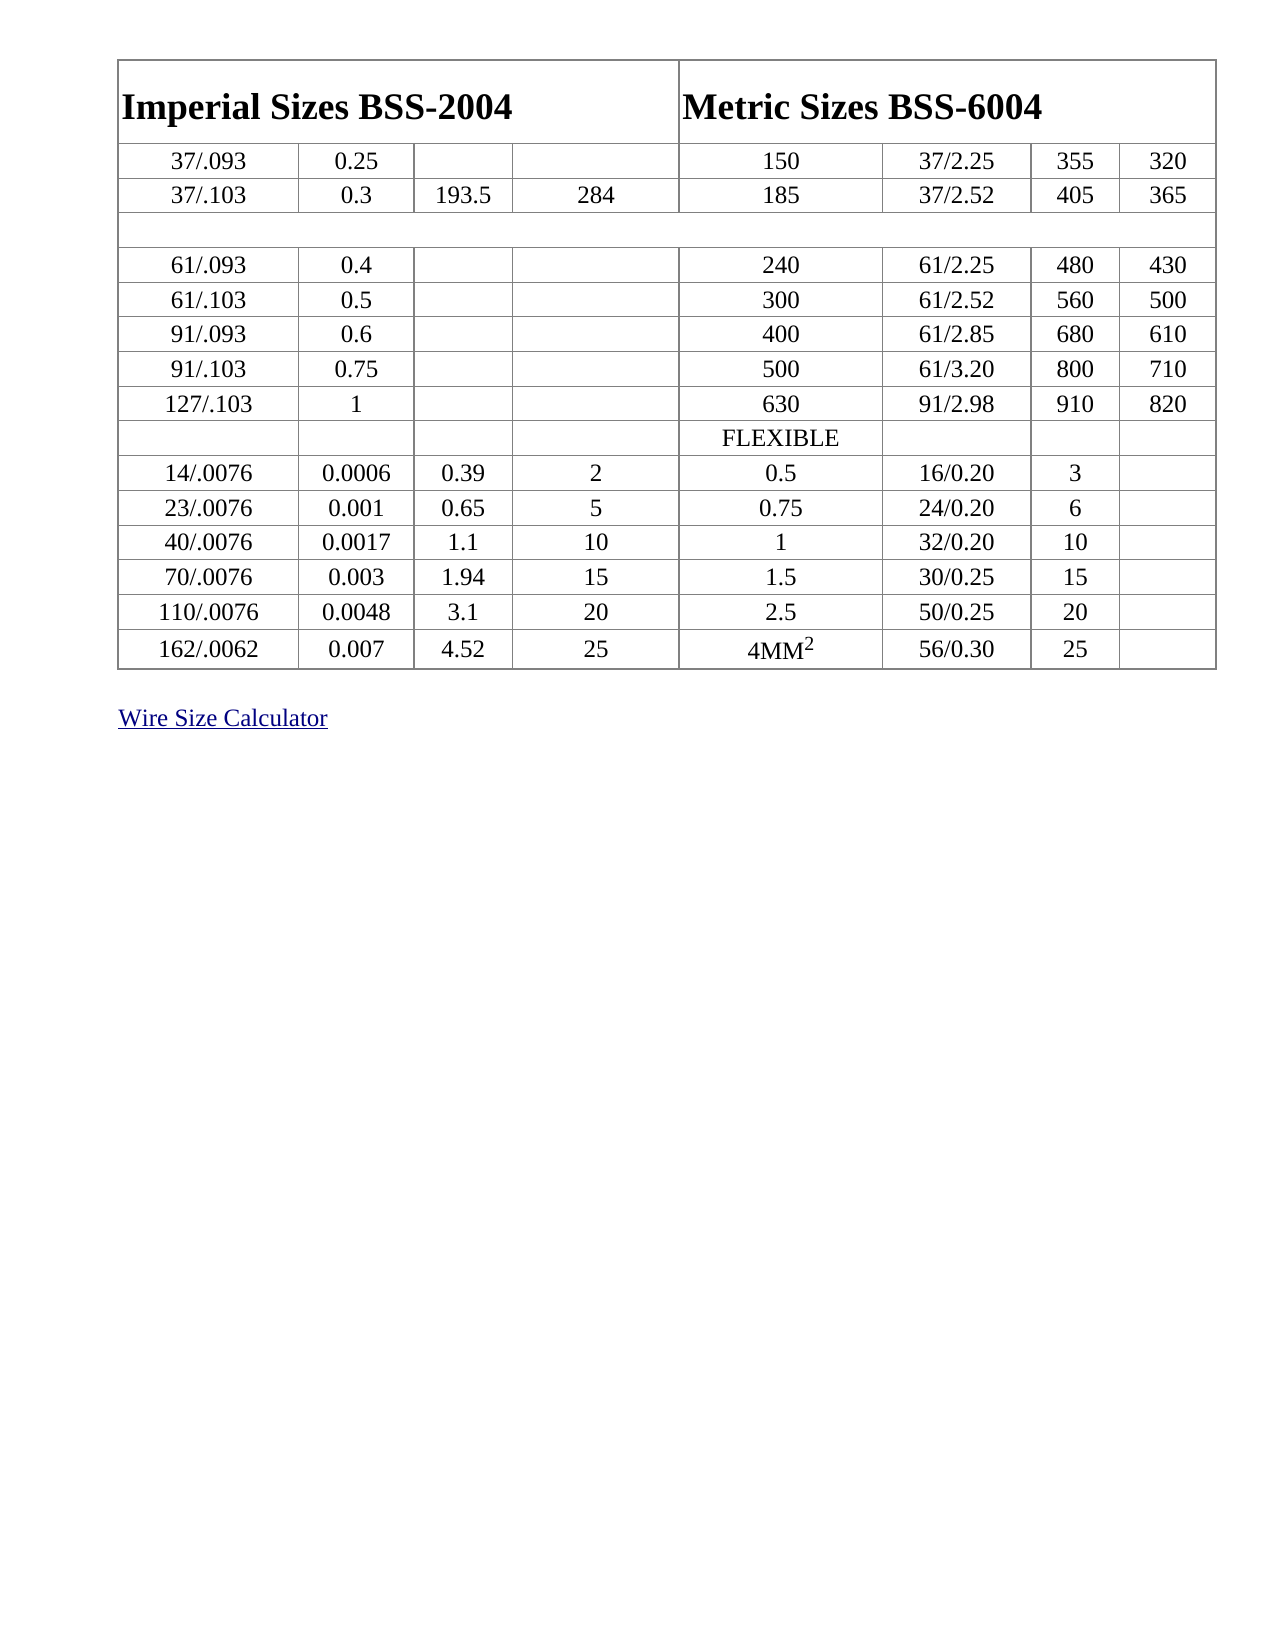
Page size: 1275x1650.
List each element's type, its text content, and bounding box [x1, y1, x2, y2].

table_cell 30/0.25 [883, 560, 1030, 594]
table_cell 150 [680, 144, 882, 178]
table_cell [1120, 526, 1215, 559]
table_cell 2.5 [680, 595, 882, 628]
table_cell [1120, 630, 1215, 668]
table_cell [415, 248, 512, 282]
table_cell [415, 283, 512, 316]
table_cell 240 [680, 248, 882, 282]
table_cell [1120, 595, 1215, 628]
table_cell 61/.103 [119, 283, 298, 316]
table_cell 0.6 [299, 317, 413, 351]
table_cell 14/.0076 [119, 456, 298, 490]
table_cell 320 [1120, 144, 1215, 178]
table_cell 70/.0076 [119, 560, 298, 594]
table_cell 500 [680, 352, 882, 386]
table_cell 0.25 [299, 144, 413, 178]
table_cell 1.1 [415, 526, 512, 559]
table_cell [1032, 421, 1119, 455]
table_cell 37/2.52 [883, 179, 1030, 212]
table_cell 4MM2 [680, 630, 882, 668]
table_cell [513, 421, 678, 455]
table_cell 61/.093 [119, 248, 298, 282]
table_cell 25 [513, 630, 678, 668]
table_cell 355 [1032, 144, 1119, 178]
table_cell 710 [1120, 352, 1215, 386]
table_cell [513, 352, 678, 386]
table_cell 3 [1032, 456, 1119, 490]
table_cell 0.65 [415, 491, 512, 524]
table_cell [299, 421, 413, 455]
table_cell 50/0.25 [883, 595, 1030, 628]
table_cell 110/.0076 [119, 595, 298, 628]
table_cell [513, 144, 678, 178]
table_cell 61/2.52 [883, 283, 1030, 316]
table_cell 20 [513, 595, 678, 628]
table_cell 800 [1032, 352, 1119, 386]
table_cell 2 [513, 456, 678, 490]
table_cell 0.0006 [299, 456, 413, 490]
table_cell [513, 248, 678, 282]
table_cell 405 [1032, 179, 1119, 212]
table_cell 5 [513, 491, 678, 524]
table_cell 1 [299, 387, 413, 420]
table_cell 0.007 [299, 630, 413, 668]
table_cell 680 [1032, 317, 1119, 351]
table_cell 91/.103 [119, 352, 298, 386]
table_cell 193.5 [415, 179, 512, 212]
table_cell 23/.0076 [119, 491, 298, 524]
table_cell 24/0.20 [883, 491, 1030, 524]
table_cell [1120, 491, 1215, 524]
table_cell [415, 387, 512, 420]
table_cell 0.003 [299, 560, 413, 594]
table_cell [119, 421, 298, 455]
table_cell [1120, 456, 1215, 490]
table_cell 61/2.25 [883, 248, 1030, 282]
table_cell 430 [1120, 248, 1215, 282]
table_cell 300 [680, 283, 882, 316]
table_cell 37/2.25 [883, 144, 1030, 178]
table_cell [415, 352, 512, 386]
table_cell 20 [1032, 595, 1119, 628]
table_cell 1.94 [415, 560, 512, 594]
table_cell 91/2.98 [883, 387, 1030, 420]
table_cell [1120, 421, 1215, 455]
table_cell 16/0.20 [883, 456, 1030, 490]
table_cell 15 [1032, 560, 1119, 594]
table_cell 10 [513, 526, 678, 559]
table_cell 3.1 [415, 595, 512, 628]
table_cell 1 [680, 526, 882, 559]
table_cell 185 [680, 179, 882, 212]
table_cell 25 [1032, 630, 1119, 668]
table_cell 500 [1120, 283, 1215, 316]
table_cell 56/0.30 [883, 630, 1030, 668]
table_cell 0.4 [299, 248, 413, 282]
table_header Metric Sizes BSS-6004 [680, 61, 1215, 143]
table_cell 0.3 [299, 179, 413, 212]
table_cell [883, 421, 1030, 455]
table_cell 560 [1032, 283, 1119, 316]
table_cell [119, 213, 1215, 247]
text Wire Size Calculator [118, 670, 1216, 863]
table_cell 0.0048 [299, 595, 413, 628]
table_cell 0.39 [415, 456, 512, 490]
table_cell 37/.093 [119, 144, 298, 178]
table_cell 0.0017 [299, 526, 413, 559]
table_cell 4.52 [415, 630, 512, 668]
table_cell 37/.103 [119, 179, 298, 212]
table_cell FLEXIBLE [680, 421, 882, 455]
table_cell 6 [1032, 491, 1119, 524]
table_cell [513, 283, 678, 316]
table_cell 0.5 [680, 456, 882, 490]
table_cell 0.75 [680, 491, 882, 524]
table_cell 284 [513, 179, 678, 212]
table_cell 15 [513, 560, 678, 594]
table_cell [513, 317, 678, 351]
table_cell [1120, 560, 1215, 594]
table_cell 162/.0062 [119, 630, 298, 668]
table_cell 0.5 [299, 283, 413, 316]
table_cell 40/.0076 [119, 526, 298, 559]
table_cell 10 [1032, 526, 1119, 559]
table_cell [415, 317, 512, 351]
table_cell 630 [680, 387, 882, 420]
table_cell 610 [1120, 317, 1215, 351]
table_cell 400 [680, 317, 882, 351]
table_cell 365 [1120, 179, 1215, 212]
table_cell 32/0.20 [883, 526, 1030, 559]
table_cell 127/.103 [119, 387, 298, 420]
table_cell 910 [1032, 387, 1119, 420]
table_cell 91/.093 [119, 317, 298, 351]
table_cell 820 [1120, 387, 1215, 420]
table_cell 0.001 [299, 491, 413, 524]
table_header Imperial Sizes BSS-2004 [119, 61, 678, 143]
table_cell [415, 421, 512, 455]
table_cell 480 [1032, 248, 1119, 282]
table_cell 61/3.20 [883, 352, 1030, 386]
table_cell [415, 144, 512, 178]
table_cell 61/2.85 [883, 317, 1030, 351]
table_cell 1.5 [680, 560, 882, 594]
table_cell [513, 387, 678, 420]
table_cell 0.75 [299, 352, 413, 386]
